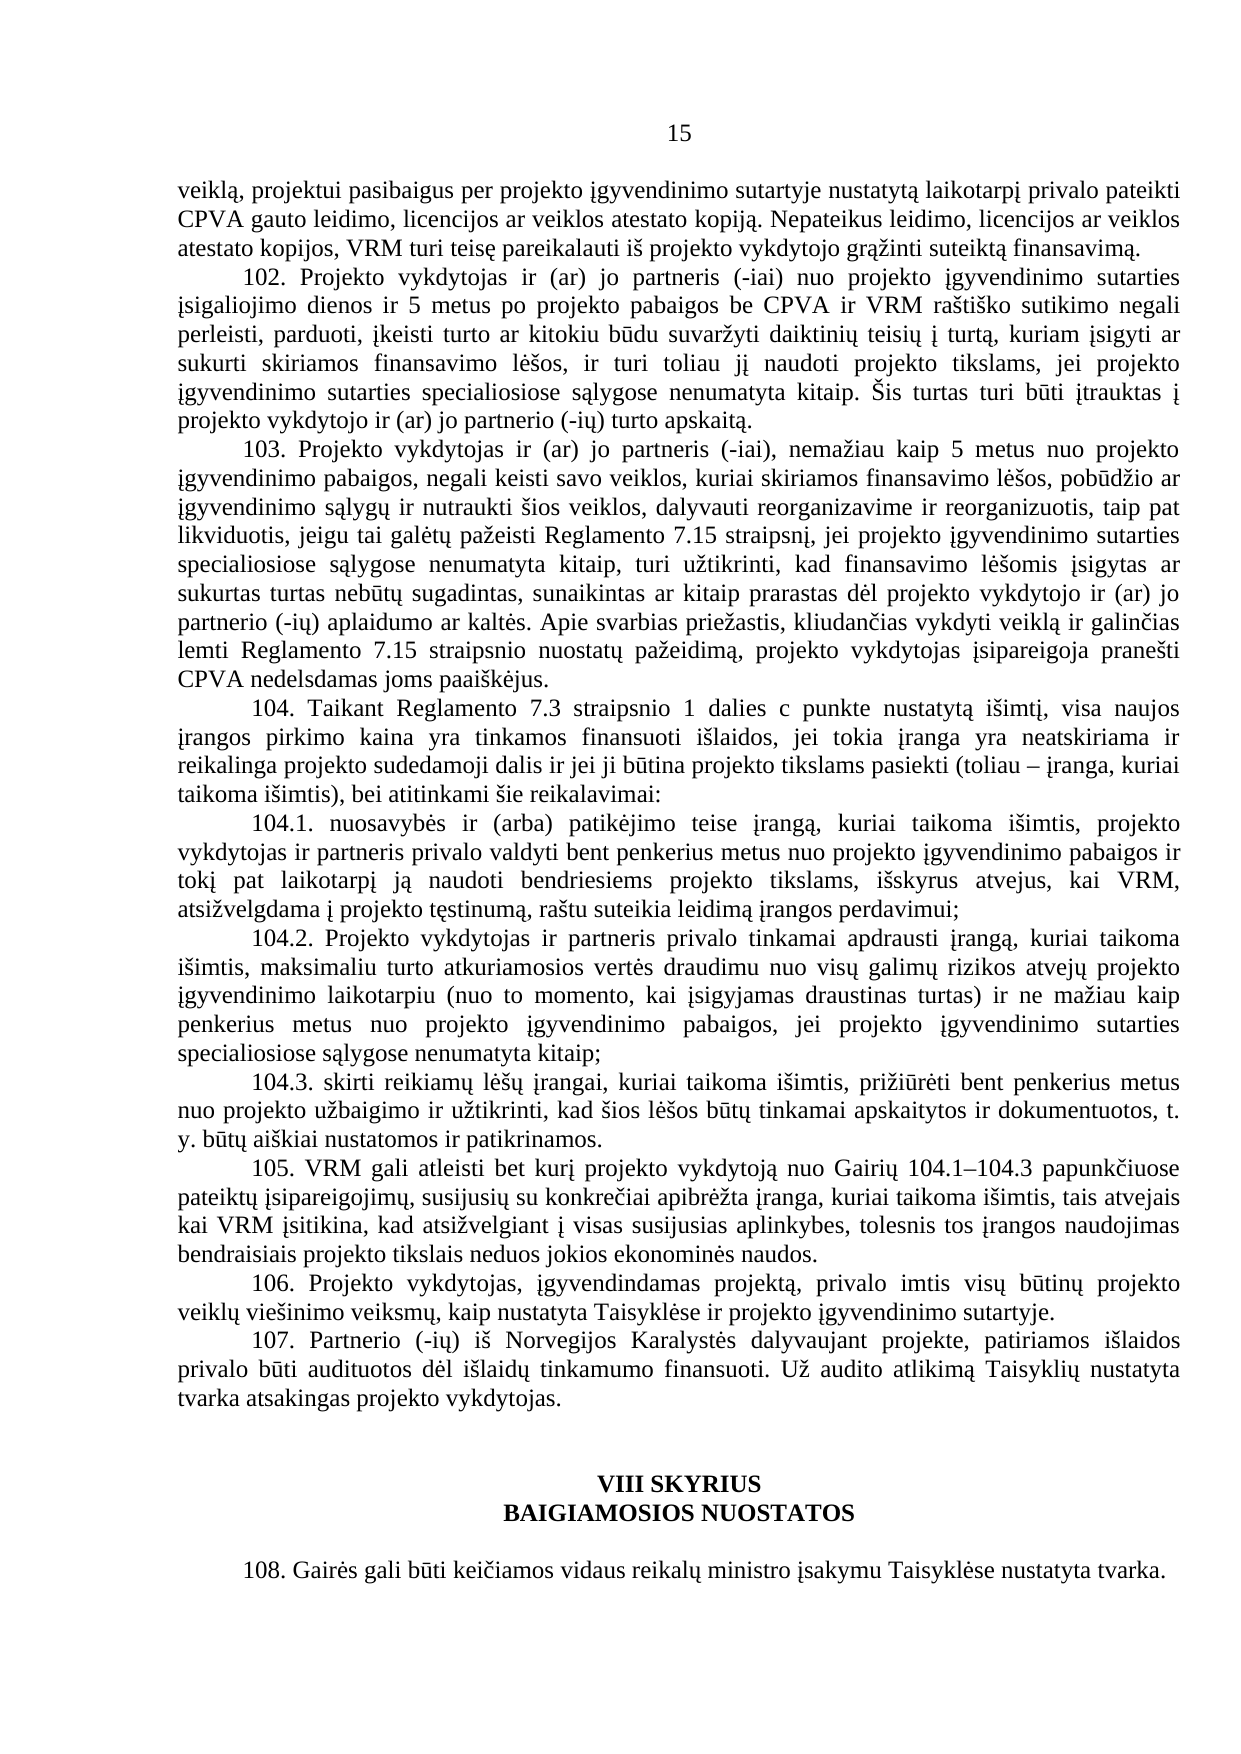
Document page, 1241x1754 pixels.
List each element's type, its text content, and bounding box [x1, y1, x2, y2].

text 106. Projekto vykdytojas, įgyvendindamas projektą, privalo imtis visų būtinų projekto veiklų viešinimo veiksmų, kaip nustatyta Taisyklėse ir projekto įgyvendinimo sutartyje. [177, 1268, 1181, 1326]
text 103. Projekto vykdytojas ir (ar) jo partneris (-iai), nemažiau kaip 5 metus nuo projekto įgyvendinimo pabaigos, negali keisti savo veiklos, kuriai skiriamos finansavimo lėšos, pobūdžio ar įgyvendinimo sąlygų ir nutraukti šios veiklos, dalyvauti reorganizavime ir reorganizuotis, taip pat likviduotis, jeigu tai galėtų pažeisti Reglamento 7.15 straipsnį, jei projekto įgyvendinimo sutarties specialiosiose sąlygose nenumatyta kitaip, turi užtikrinti, kad finansavimo lėšomis įsigytas ar sukurtas turtas nebūtų sugadintas, sunaikintas ar kitaip prarastas dėl projekto vykdytojo ir (ar) jo partnerio (-ių) aplaidumo ar kaltės. Apie svarbias priežastis, kliudančias vykdyti veiklą ir galinčias lemti Reglamento 7.15 straipsnio nuostatų pažeidimą, projekto vykdytojas įsipareigoja pranešti CPVA nedelsdamas joms paaiškėjus. [177, 434, 1181, 693]
text 107. Partnerio (-ių) iš Norvegijos Karalystės dalyvaujant projekte, patiriamos išlaidos privalo būti audituotos dėl išlaidų tinkamumo finansuoti. Už audito atlikimą Taisyklių nustatyta tvarka atsakingas projekto vykdytojas. [177, 1326, 1181, 1412]
text 105. VRM gali atleisti bet kurį projekto vykdytoją nuo Gairių 104.1–104.3 papunkčiuose pateiktų įsipareigojimų, susijusių su konkrečiai apibrėžta įranga, kuriai taikoma išimtis, tais atvejais kai VRM įsitikina, kad atsižvelgiant į visas susijusias aplinkybes, tolesnis tos įrangos naudojimas bendraisiais projekto tikslais neduos jokios ekonominės naudos. [177, 1153, 1181, 1268]
text 108. Gairės gali būti keičiamos vidaus reikalų ministro įsakymu Taisyklėse nustatyta tvarka. [177, 1556, 1181, 1584]
text BAIGIAMOSIOS NUOSTATOS [177, 1498, 1181, 1527]
text 104.3. skirti reikiamų lėšų įrangai, kuriai taikoma išimtis, prižiūrėti bent penkerius metus nuo projekto užbaigimo ir užtikrinti, kad šios lėšos būtų tinkamai apskaitytos ir dokumentuotos, t. y. būtų aiškiai nustatomos ir patikrinamos. [177, 1067, 1181, 1153]
text 104. Taikant Reglamento 7.3 straipsnio 1 dalies c punkte nustatytą išimtį, visa naujos įrangos pirkimo kaina yra tinkamos finansuoti išlaidos, jei tokia įranga yra neatskiriama ir reikalinga projekto sudedamoji dalis ir jei ji būtina projekto tikslams pasiekti (toliau – įranga, kuriai taikoma išimtis), bei atitinkami šie reikalavimai: [177, 693, 1181, 808]
text VIII SKYRIUS [177, 1469, 1181, 1498]
text veiklą, projektui pasibaigus per projekto įgyvendinimo sutartyje nustatytą laikotarpį privalo pateikti CPVA gauto leidimo, licencijos ar veiklos atestato kopiją. Nepateikus leidimo, licencijos ar veiklos atestato kopijos, VRM turi teisę pareikalauti iš projekto vykdytojo grąžinti suteiktą finansavimą. [177, 176, 1181, 262]
text 102. Projekto vykdytojas ir (ar) jo partneris (-iai) nuo projekto įgyvendinimo sutarties įsigaliojimo dienos ir 5 metus po projekto pabaigos be CPVA ir VRM raštiško sutikimo negali perleisti, parduoti, įkeisti turto ar kitokiu būdu suvaržyti daiktinių teisių į turtą, kuriam įsigyti ar sukurti skiriamos finansavimo lėšos, ir turi toliau jį naudoti projekto tikslams, jei projekto įgyvendinimo sutarties specialiosiose sąlygose nenumatyta kitaip. Šis turtas turi būti įtrauktas į projekto vykdytojo ir (ar) jo partnerio (-ių) turto apskaitą. [177, 262, 1181, 434]
text 104.1. nuosavybės ir (arba) patikėjimo teise įrangą, kuriai taikoma išimtis, projekto vykdytojas ir partneris privalo valdyti bent penkerius metus nuo projekto įgyvendinimo pabaigos ir tokį pat laikotarpį ją naudoti bendriesiems projekto tikslams, išskyrus atvejus, kai VRM, atsižvelgdama į projekto tęstinumą, raštu suteikia leidimą įrangos perdavimui; [177, 808, 1181, 923]
text 104.2. Projekto vykdytojas ir partneris privalo tinkamai apdrausti įrangą, kuriai taikoma išimtis, maksimaliu turto atkuriamosios vertės draudimu nuo visų galimų rizikos atvejų projekto įgyvendinimo laikotarpiu (nuo to momento, kai įsigyjamas draustinas turtas) ir ne mažiau kaip penkerius metus nuo projekto įgyvendinimo pabaigos, jei projekto įgyvendinimo sutarties specialiosiose sąlygose nenumatyta kitaip; [177, 923, 1181, 1067]
